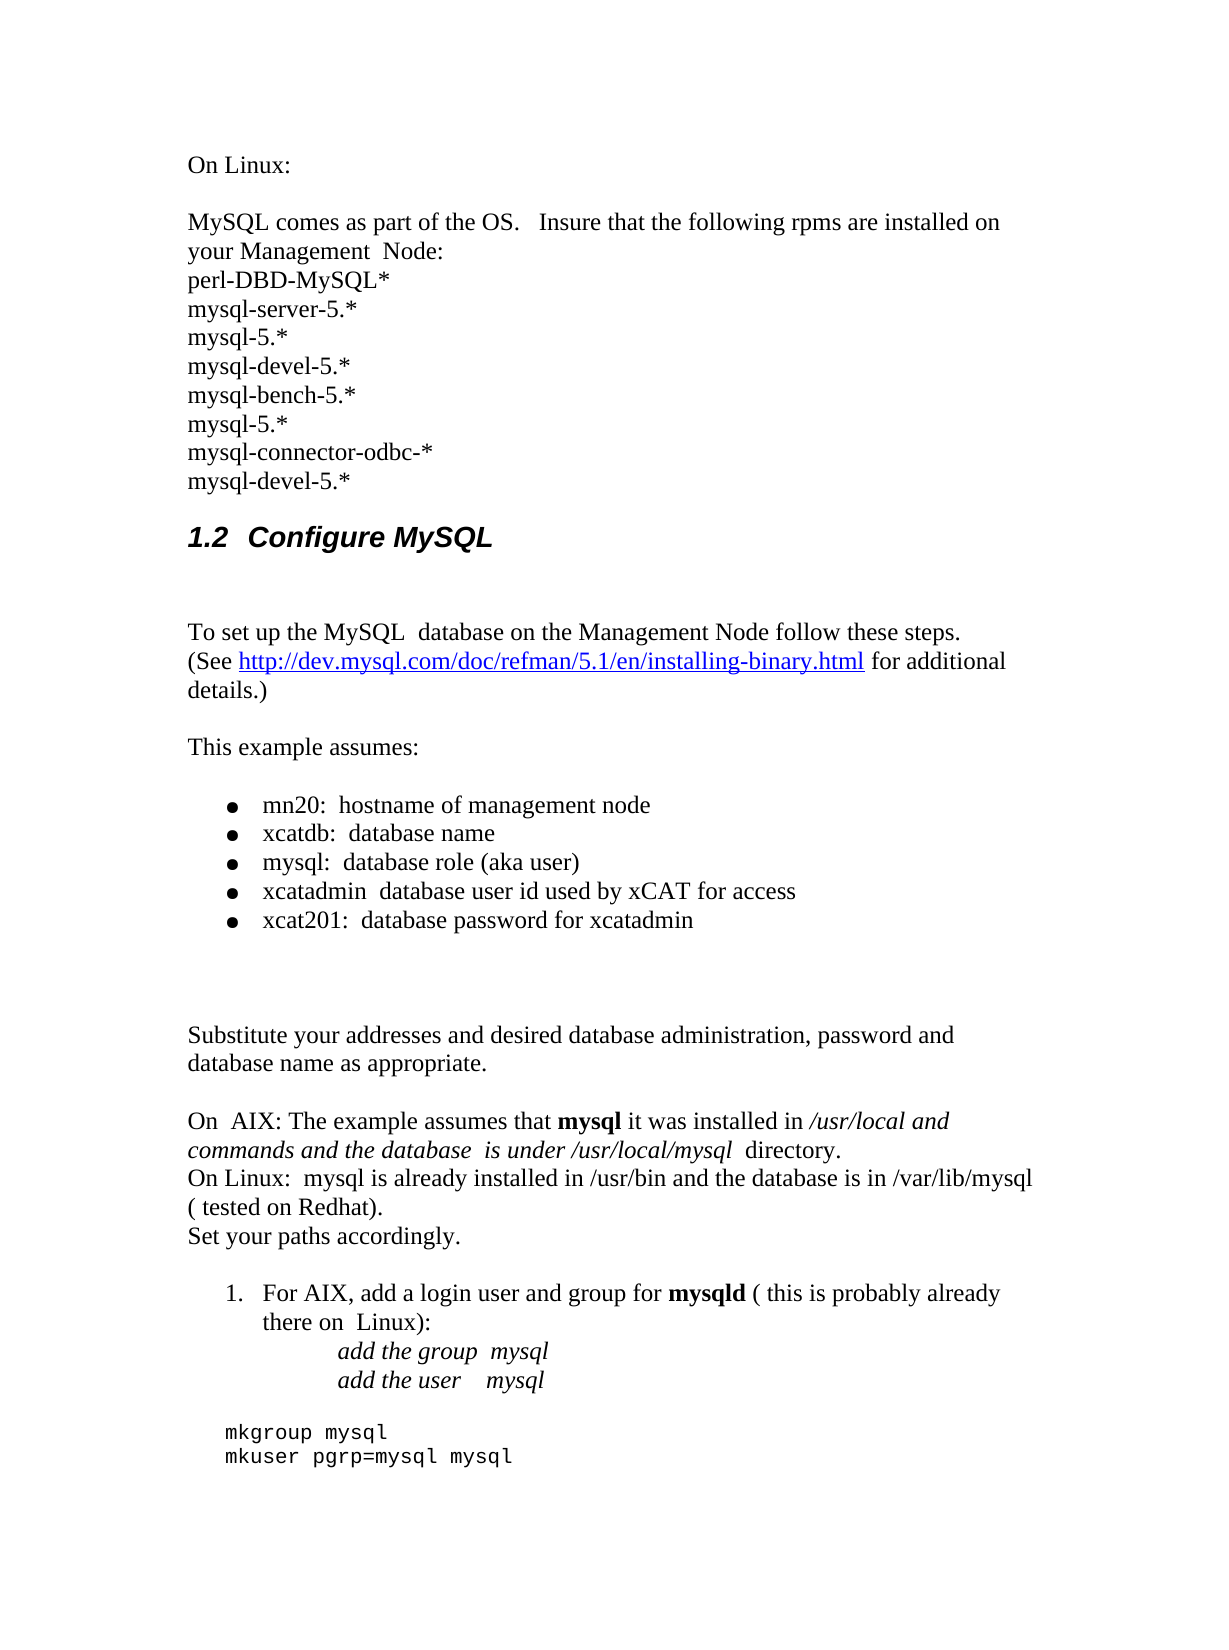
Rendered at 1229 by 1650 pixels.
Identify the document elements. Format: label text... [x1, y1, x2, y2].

text To set up the MySQL database on the Management Node follow these steps. [187, 617, 1041, 646]
text mysql-devel-5.* [187, 466, 1041, 495]
list add the user mysql [300, 1365, 1041, 1393]
text perl-DBD-MySQL* [187, 265, 1041, 294]
text On Linux: [187, 150, 1041, 179]
text mysql-bench-5.* [187, 380, 1041, 409]
list mysql: database role (aka user) [225, 847, 1041, 876]
list mn20: hostname of management node [225, 790, 1041, 818]
text This example assumes: [187, 732, 1041, 761]
text mysql-server-5.* [187, 294, 1041, 322]
list xcatdb: database name [225, 818, 1041, 847]
text mkuser pgrp=mysql mysql [225, 1446, 1041, 1469]
text mysql-devel-5.* [187, 351, 1041, 380]
text On AIX: The example assumes that mysql it was installed in /usr/local and commands and the database is under /usr/local/mysql directory. [187, 1106, 1041, 1163]
text (See http://dev.mysql.com/doc/refman/5.1/en/installing-binary.html for additional details.) [187, 646, 1041, 703]
list xcatadmin database user id used by xCAT for access [225, 876, 1041, 905]
subtitle Configure MySQL [187, 520, 1041, 553]
text mysql-5.* [187, 409, 1041, 437]
list xcat201: database password for xcatadmin [225, 905, 1041, 933]
text mysql-5.* [187, 322, 1041, 351]
text On Linux: mysql is already installed in /usr/bin and the database is in /var/lib/mysql ( tested on Redhat). [187, 1163, 1041, 1221]
list add the group mysql [225, 1336, 1041, 1365]
text mkgroup mysql [225, 1422, 1041, 1446]
text MySQL comes as part of the OS. Insure that the following rpms are installed on your Management Node: [187, 207, 1041, 265]
text mysql-connector-odbc-* [187, 437, 1041, 466]
text Substitute your addresses and desired database administration, password and database name as appropriate. [187, 1020, 1041, 1077]
list For AIX, add a login user and group for mysqld ( this is probably already there on Linux): [225, 1278, 1041, 1336]
text Set your paths accordingly. [187, 1221, 1041, 1250]
